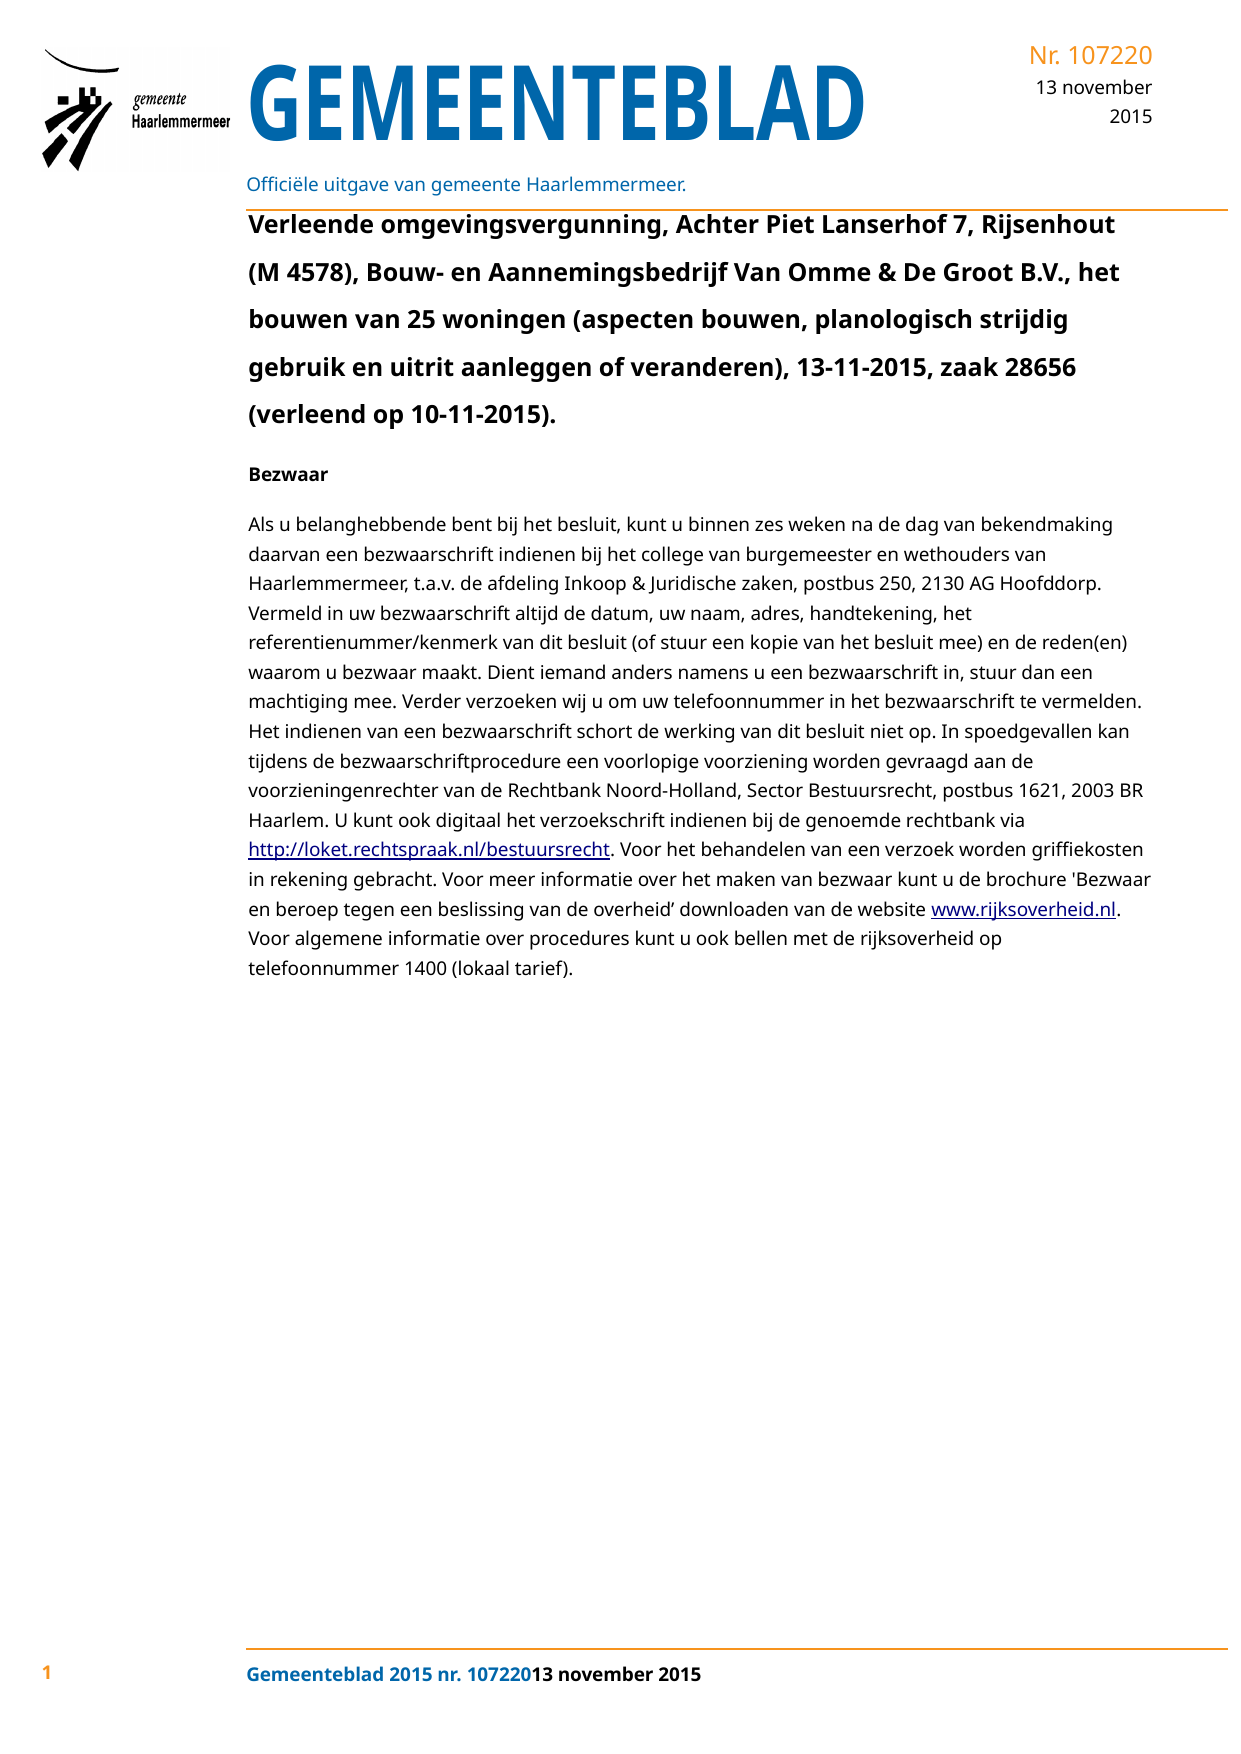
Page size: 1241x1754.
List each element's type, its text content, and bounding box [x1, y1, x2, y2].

picture [41, 47, 231, 172]
text Als u belanghebbende bent bij het besluit, kunt u binnen zes weken na de dag van bekendmaking daarvan een bezwaarschrift indienen bij het college van burgemeester en wethouders van Haarlemmermeer, t.a.v. de afdeling Inkoop & Juridische zaken, postbus 250, 2130 AG Hoofddorp. Vermeld in uw bezwaarschrift altijd de datum, uw naam, adres, handtekening, het referentienummer/kenmerk van dit besluit (of stuur een kopie van het besluit mee) en de reden(en) waarom u bezwaar maakt. Dient iemand anders namens u een bezwaarschrift in, stuur dan een machtiging mee. Verder verzoeken wij u om uw telefoonnummer in het bezwaarschrift te vermelden. Het indienen van een bezwaarschrift schort de werking van dit besluit niet op. In spoedgevallen kan tijdens de bezwaarschriftprocedure een voorlopige voorziening worden gevraagd aan de voorzieningenrechter van de Rechtbank Noord-Holland, Sector Bestuursrecht, postbus 1621, 2003 BR Haarlem. U kunt ook digitaal het verzoekschrift indienen bij de genoemde rechtbank via http://loket.rechtspraak.nl/bestuursrecht. Voor het behandelen van een verzoek worden griffiekosten in rekening gebracht. Voor meer informatie over het maken van bezwaar kunt u de brochure 'Bezwaar en beroep tegen een beslissing van de overheid’ downloaden van de website www.rijksoverheid.nl. Voor algemene informatie over procedures kunt u ook bellen met de rijksoverheid op telefoonnummer 1400 (lokaal tarief). [248, 511, 1152, 981]
text Verleende omgevingsvergunning, Achter Piet Lanserhof 7, Rijsenhout (M 4578), Bouw- en Aannemingsbedrijf Van Omme & De Groot B.V., het bouwen van 25 woningen (aspecten bouwen, planologisch strijdig gebruik en uitrit aanleggen of veranderen), 13-11-2015, zaak 28656 (verleend op 10-11-2015). [248, 211, 1152, 431]
text Bezwaar [248, 461, 1152, 486]
